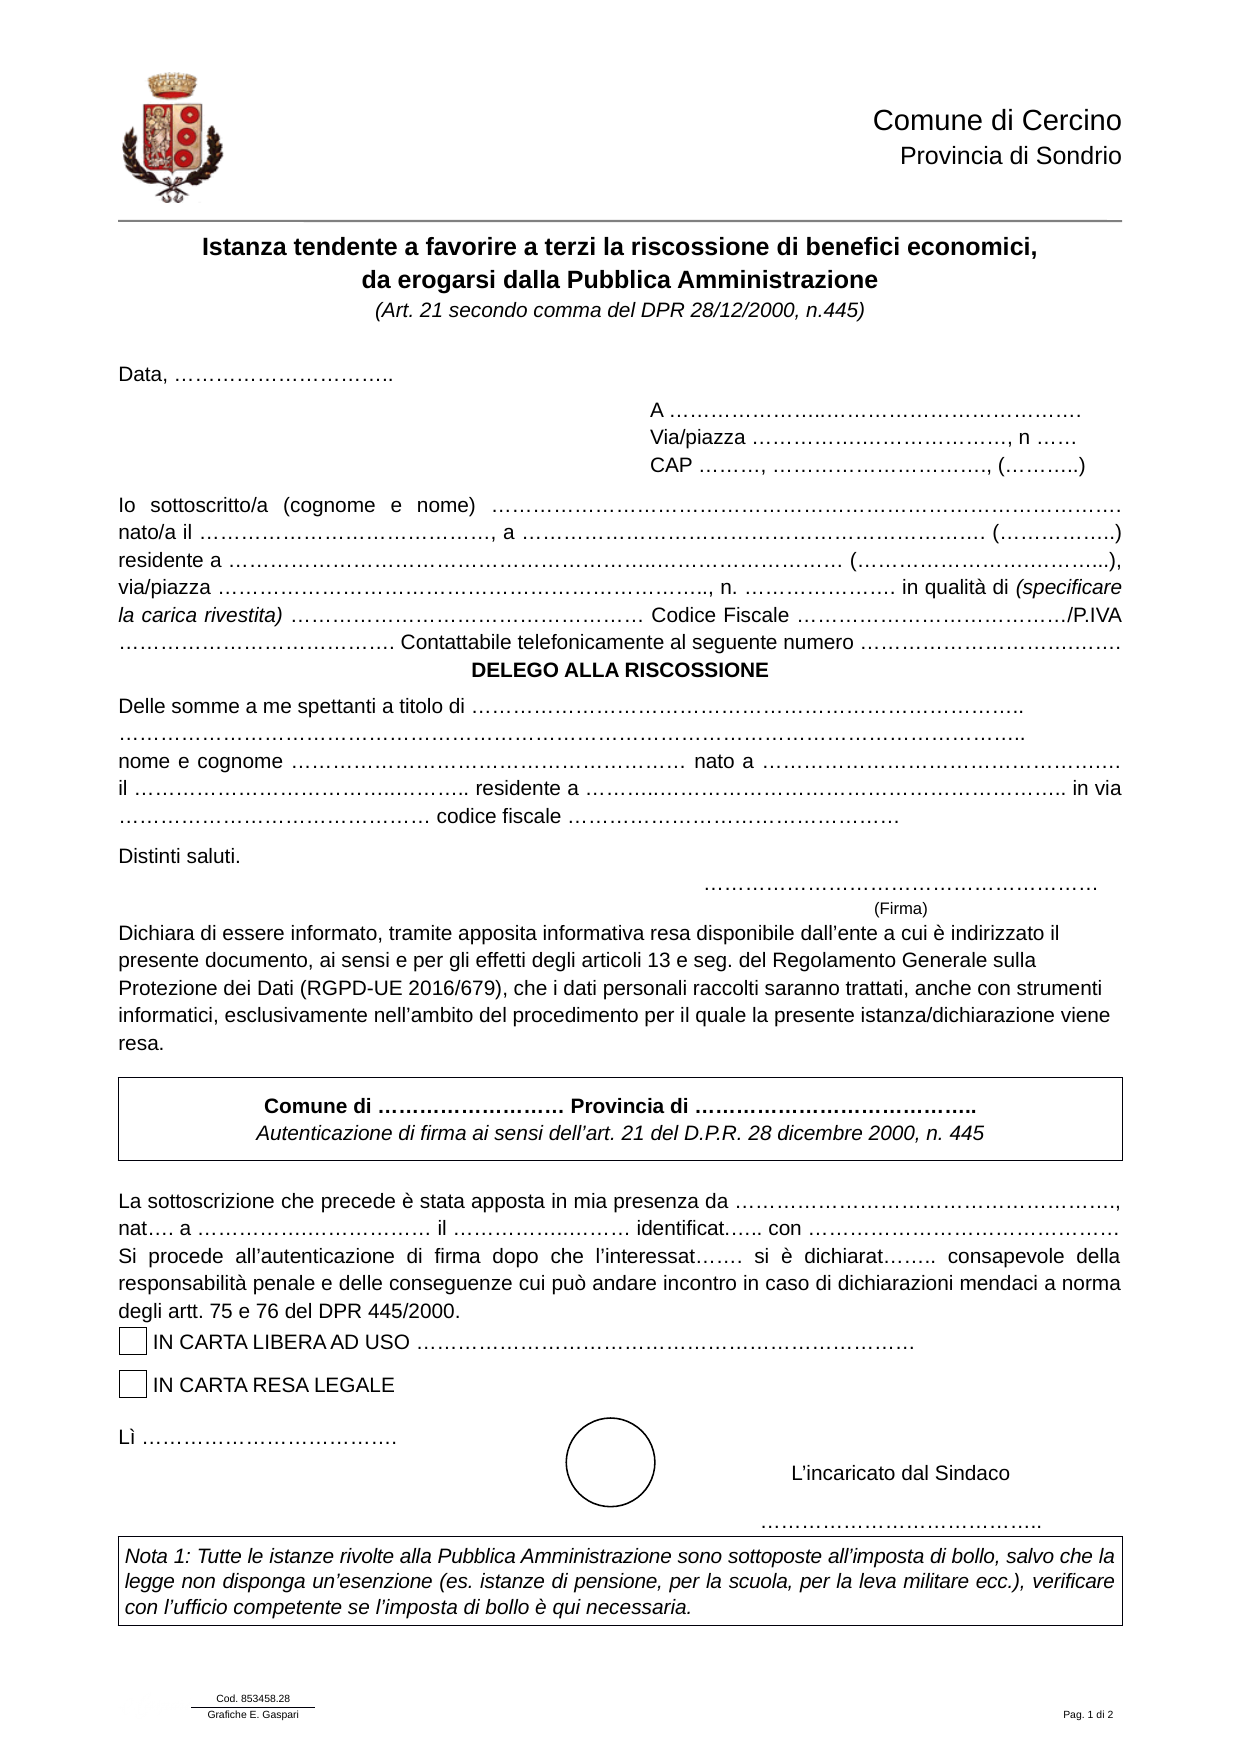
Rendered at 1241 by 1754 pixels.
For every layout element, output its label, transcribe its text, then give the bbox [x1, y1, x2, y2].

picture [122, 72, 224, 203]
text ………………………………………………… [679, 871, 1122, 895]
text Provincia di Sondrio [224, 141, 1122, 170]
text [638, 1425, 1122, 1449]
text Istanza tendente a favorire a terzi la riscossione di benefici economici, [118, 232, 1122, 261]
text (Art. 21 secondo comma del DPR 28/12/2000, n.445) [118, 298, 1122, 322]
text A …………………..………………………………. [650, 398, 1122, 422]
text Via/piazza …………….…………………, n …… [650, 425, 1122, 449]
text Comune di Cercino [224, 103, 1122, 136]
text Distinti saluti. [118, 843, 1122, 867]
text Io sottoscritto/a (cognome e nome) ………………………………………………………………………………. nato/a il ……………………………………, a …………………………………………………………. (……………..) residente a ……………………………………………………..……………………… (…………………….………...), via/piazza …………………………………………………………….., n. …………………. in qualità di (specificare la carica rivestita) …………………………………………… Codice Fiscale …………………………………/P.IVA …………………………………. Contattabile telefonicamente al seguente numero ………………………….……. [118, 493, 1122, 654]
text Dichiara di essere informato, tramite apposita informativa resa disponibile dall’ente a cui è indirizzato il presente documento, ai sensi e per gli effetti degli articoli 13 e seg. del Regolamento Generale sulla Protezione dei Dati (RGPD-UE 2016/679), che i dati personali raccolti saranno trattati, anche con strumenti informatici, esclusivamente nell’ambito del procedimento per il quale la presente istanza/dichiarazione viene resa. [118, 921, 1122, 1054]
table_header Comune di ……………………… Provincia di ………………………………….. Autenticazione di firma ai sensi dell’art. 21 del D.P.R. 28 dicembre 2000, n. 445 [119, 1078, 1122, 1160]
text DELEGO ALLA RISCOSSIONE [118, 658, 1122, 682]
text CAP ………, …………………………., (………..) [650, 453, 1122, 477]
text L’incaricato dal Sindaco [679, 1461, 1122, 1485]
text da erogarsi dalla Pubblica Amministrazione [118, 265, 1122, 294]
text IN CARTA LIBERA AD USO ……………………………………………………………… [118, 1326, 1122, 1355]
table_header Nota 1: Tutte le istanze rivolte alla Pubblica Amministrazione sono sottoposte all’imposta di bollo, salvo che la legge non disponga un’esenzione (es. istanze di pensione, per la scuola, per la leva militare ecc.), verificare con l’ufficio competente se l’imposta di bollo è qui necessaria. [119, 1537, 1122, 1625]
text ………………………………………………………………………………………………………………….. [118, 721, 1122, 745]
text Data, ………………………….. [118, 362, 1122, 386]
text Delle somme a me spettanti a titolo di …………………………………………………………………….. [118, 693, 1122, 717]
text ………………………………….. [679, 1509, 1122, 1533]
text (Firma) [679, 898, 1122, 918]
text Si procede all’autenticazione di firma dopo che l’interessat……. si è dichiarat…….. consapevole della responsabilità penale e delle conseguenze cui può andare incontro in caso di dichiarazioni mendaci a norma degli artt. 75 e 76 del DPR 445/2000. [118, 1243, 1122, 1322]
text Lì ………………………………. [118, 1425, 584, 1449]
text IN CARTA RESA LEGALE [118, 1369, 1122, 1398]
text La sottoscrizione che precede è stata apposta in mia presenza da ………………………………………………., nat…. a …………….……………… il ……………..……… identificat.….. con ……………………………………… [118, 1188, 1122, 1240]
text nome e cognome ………………………………………………… nato a ………………………………………….… il ………………………………..……….. residente a ………..………………………………………………….. in via ……………………………………… codice fiscale ………………………………………… [118, 748, 1122, 827]
